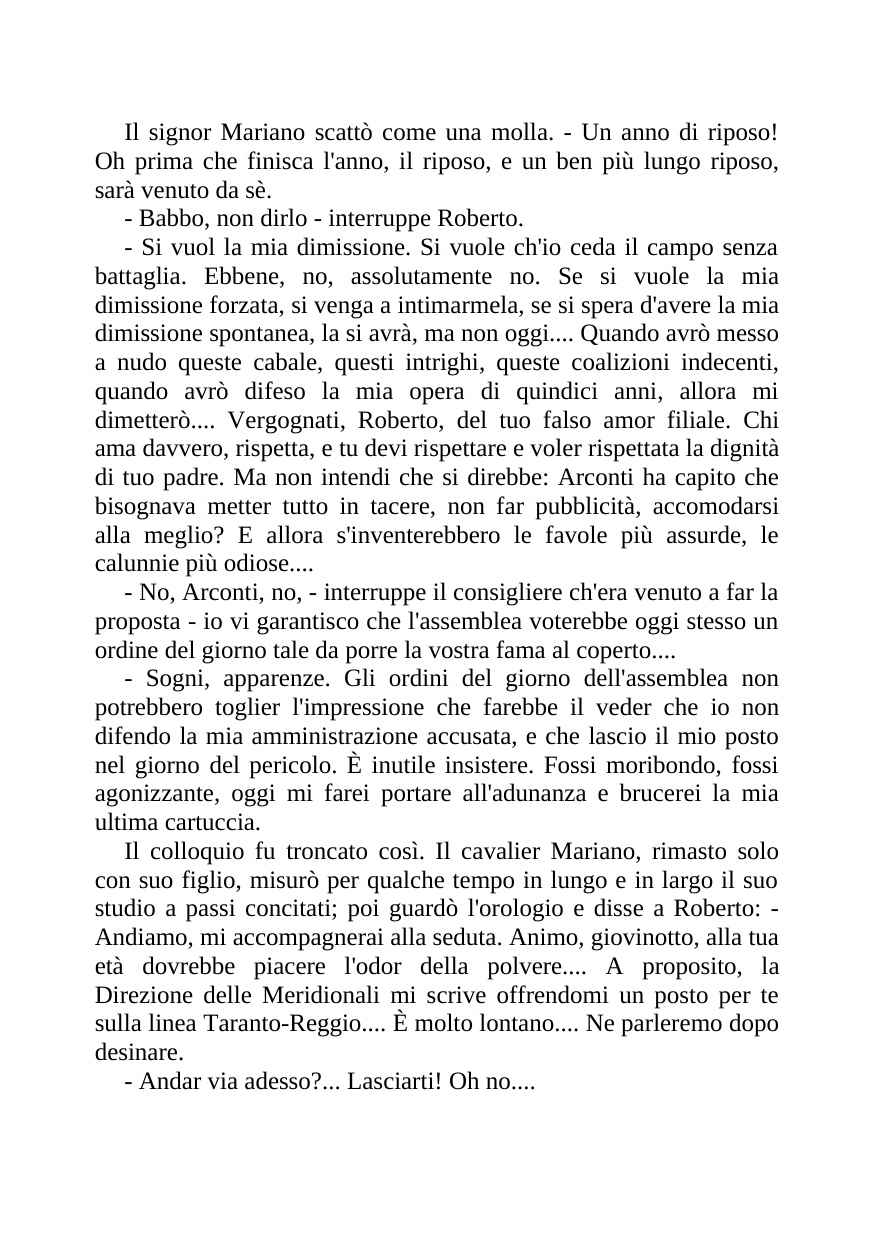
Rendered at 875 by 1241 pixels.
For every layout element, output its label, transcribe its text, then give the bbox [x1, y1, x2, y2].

text Il colloquio fu troncato così. Il cavalier Mariano, rimasto solo con suo figlio, misurò per qualche tempo in lungo e in largo il suo studio a passi concitati; poi guardò l'orologio e disse a Roberto: - Andiamo, mi accompagnerai alla seduta. Animo, giovinotto, alla tua età dovrebbe piacere l'odor della polvere.... A proposito, la Direzione delle Meridionali mi scrive offrendomi un posto per te sulla linea Taranto-Reggio.... È molto lontano.... Ne parleremo dopo desinare. [94, 836, 779, 1066]
text - No, Arconti, no, - interruppe il consigliere ch'era venuto a far la proposta - io vi garantisco che l'assemblea voterebbe oggi stesso un ordine del giorno tale da porre la vostra fama al coperto.... [94, 577, 779, 663]
text Il signor Mariano scattò come una molla. - Un anno di riposo! Oh prima che finisca l'anno, il riposo, e un ben più lungo riposo, sarà venuto da sè. [94, 117, 779, 203]
text - Andar via adesso?... Lasciarti! Oh no.... [94, 1066, 779, 1095]
text - Sogni, apparenze. Gli ordini del giorno dell'assemblea non potrebbero toglier l'impressione che farebbe il veder che io non difendo la mia amministrazione accusata, e che lascio il mio posto nel giorno del pericolo. È inutile insistere. Fossi moribondo, fossi agonizzante, oggi mi farei portare all'adunanza e brucerei la mia ultima cartuccia. [94, 663, 779, 836]
text - Si vuol la mia dimissione. Si vuole ch'io ceda il campo senza battaglia. Ebbene, no, assolutamente no. Se si vuole la mia dimissione forzata, si venga a intimarmela, se si spera d'avere la mia dimissione spontanea, la si avrà, ma non oggi.... Quando avrò messo a nudo queste cabale, questi intrighi, queste coalizioni indecenti, quando avrò difeso la mia opera di quindici anni, allora mi dimetterò.... Vergognati, Roberto, del tuo falso amor filiale. Chi ama davvero, rispetta, e tu devi rispettare e voler rispettata la dignità di tuo padre. Ma non intendi che si direbbe: Arconti ha capito che bisognava metter tutto in tacere, non far pubblicità, accomodarsi alla meglio? E allora s'inventerebbero le favole più assurde, le calunnie più odiose.... [94, 232, 779, 577]
text - Babbo, non dirlo - interruppe Roberto. [94, 203, 779, 232]
